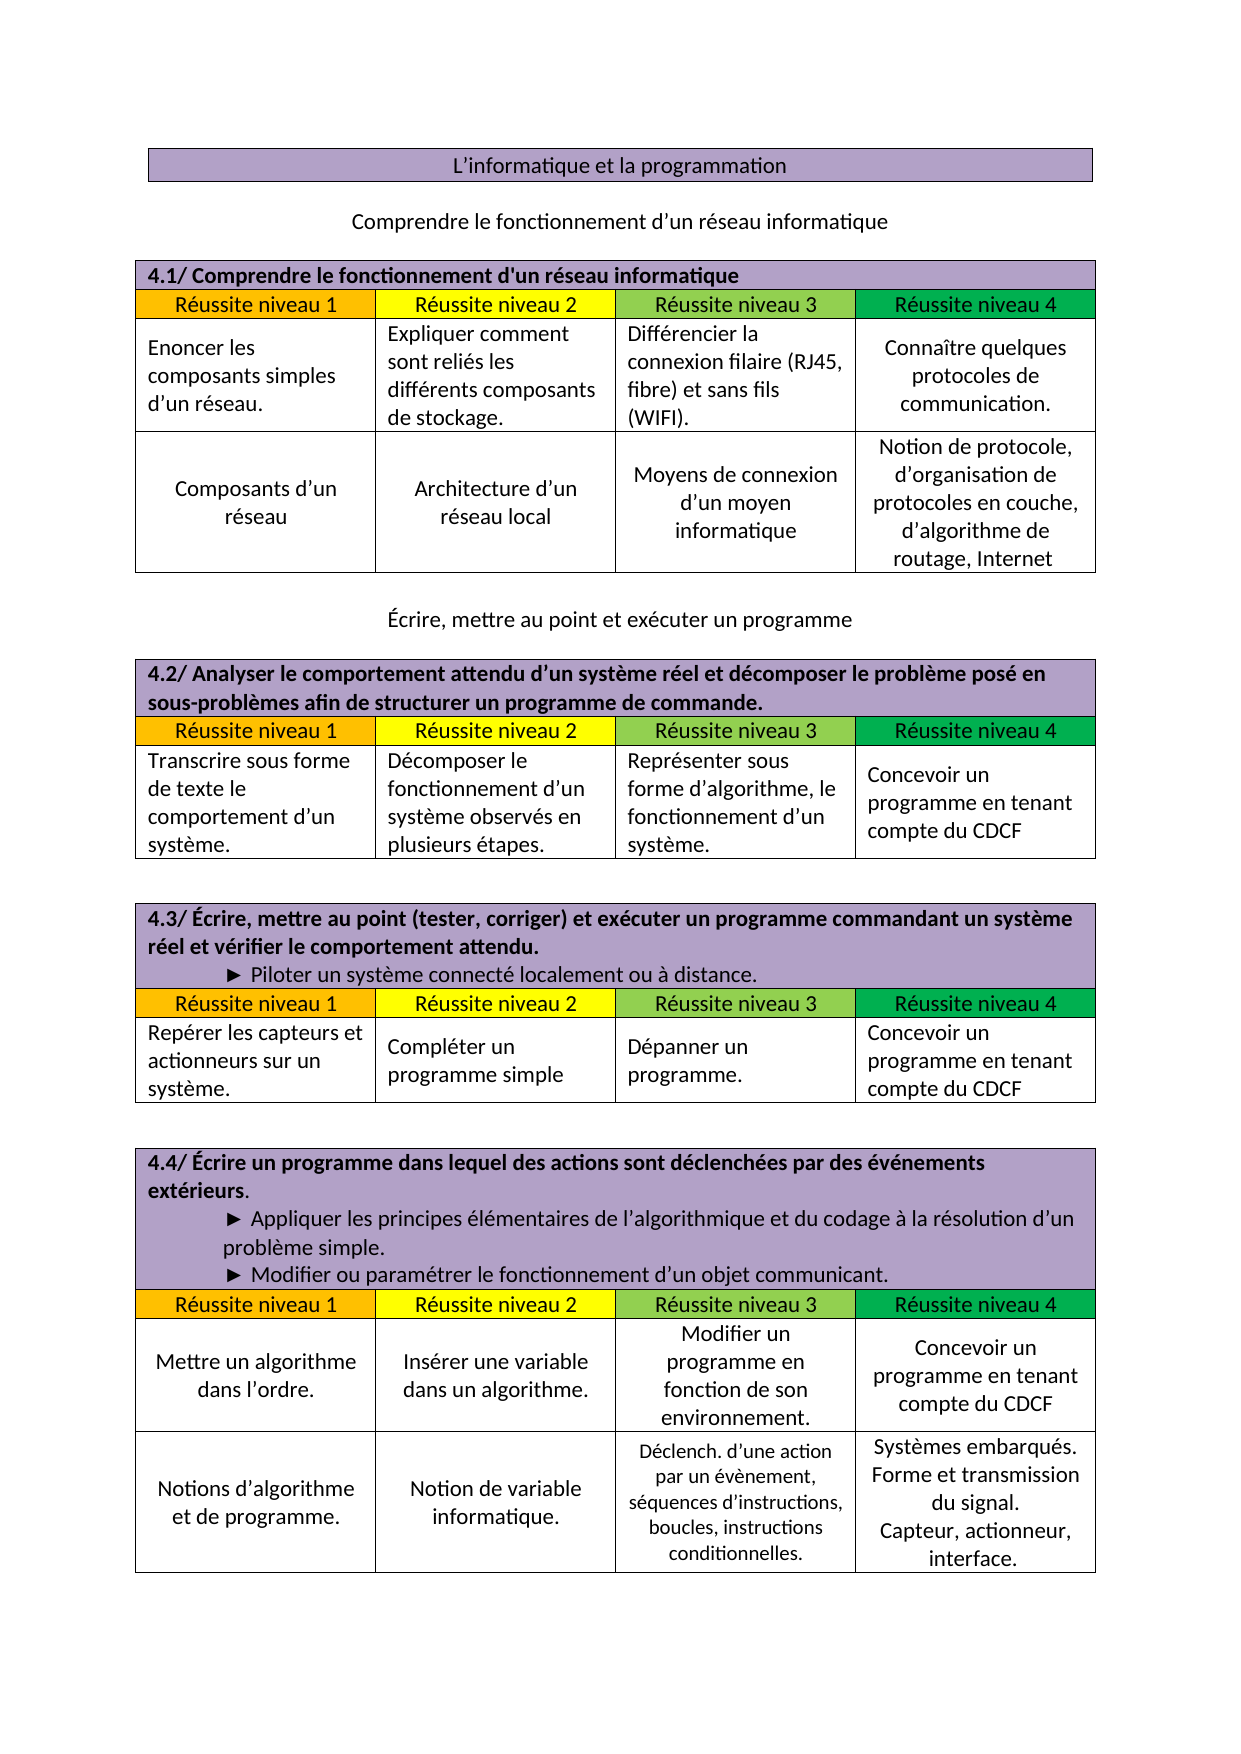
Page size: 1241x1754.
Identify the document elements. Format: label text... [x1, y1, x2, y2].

table_cell Moyens de connexion d’un moyen informatique [616, 432, 855, 572]
table_cell Réussite niveau 2 [376, 989, 615, 1017]
table_cell Représenter sous forme d’algorithme, le fonctionnement d’un système. [616, 746, 855, 858]
table_header 4.2/ Analyser le comportement attendu d’un système réel et décomposer le problème posé en sous-problèmes afin de structurer un programme de commande. [136, 660, 1095, 716]
table_cell Réussite niveau 2 [376, 717, 615, 745]
table_cell Notion de variable informatique. [376, 1432, 615, 1572]
table_cell Réussite niveau 4 [856, 290, 1095, 318]
table_cell Concevoir un programme en tenant compte du CDCF [856, 1319, 1095, 1431]
table_cell Composants d’un réseau [136, 432, 375, 572]
table_cell Réussite niveau 1 [136, 1290, 375, 1318]
table_cell Réussite niveau 3 [616, 290, 855, 318]
table_cell Réussite niveau 3 [616, 1290, 855, 1318]
text Comprendre le fonctionnement d’un réseau informatique [148, 207, 1093, 235]
table_cell Réussite niveau 1 [136, 290, 375, 318]
table_cell Déclench. d’une action par un évènement, séquences d’instructions, boucles, instructions conditionnelles. [616, 1432, 855, 1572]
table_cell Réussite niveau 1 [136, 989, 375, 1017]
table_cell Enoncer les composants simples d’un réseau. [136, 319, 375, 431]
table_cell Concevoir un programme en tenant compte du CDCF [856, 1018, 1095, 1102]
table_cell Transcrire sous forme de texte le comportement d’un système. [136, 746, 375, 858]
table_cell Modifier un programme en fonction de son environnement. [616, 1319, 855, 1431]
text L’informatique et la programmation [149, 149, 1092, 181]
table_cell Concevoir un programme en tenant compte du CDCF [856, 746, 1095, 858]
table_cell Insérer une variable dans un algorithme. [376, 1319, 615, 1431]
table_cell Réussite niveau 4 [856, 989, 1095, 1017]
table_cell Architecture d’un réseau local [376, 432, 615, 572]
table_cell Repérer les capteurs et actionneurs sur un système. [136, 1018, 375, 1102]
table_cell Réussite niveau 3 [616, 717, 855, 745]
table_cell Réussite niveau 3 [616, 989, 855, 1017]
text Écrire, mettre au point et exécuter un programme [148, 573, 1093, 633]
table_cell Réussite niveau 4 [856, 717, 1095, 745]
table_cell Dépanner un programme. [616, 1018, 855, 1102]
table_cell Décomposer le fonctionnement d’un système observés en plusieurs étapes. [376, 746, 615, 858]
table_cell Réussite niveau 2 [376, 290, 615, 318]
table_cell Expliquer comment sont reliés les différents composants de stockage. [376, 319, 615, 431]
table_cell Réussite niveau 4 [856, 1290, 1095, 1318]
table_header 4.3/ Écrire, mettre au point (tester, corriger) et exécuter un programme commandant un système réel et vérifier le comportement attendu. ► Piloter un système connecté localement ou à distance. [136, 904, 1095, 988]
table_cell Différencier la connexion filaire (RJ45, fibre) et sans fils (WIFI). [616, 319, 855, 431]
table_cell Systèmes embarqués. Forme et transmission du signal. Capteur, actionneur, interface. [856, 1432, 1095, 1572]
table_cell Compléter un programme simple [376, 1018, 615, 1102]
table_cell Mettre un algorithme dans l’ordre. [136, 1319, 375, 1431]
table_cell Notion de protocole, d’organisation de protocoles en couche, d’algorithme de routage, Internet [856, 432, 1095, 572]
table_cell Notions d’algorithme et de programme. [136, 1432, 375, 1572]
table_cell Réussite niveau 1 [136, 717, 375, 745]
table_cell Connaître quelques protocoles de communication. [856, 319, 1095, 431]
table_cell Réussite niveau 2 [376, 1290, 615, 1318]
table_header 4.1/ Comprendre le fonctionnement d'un réseau informatique [136, 261, 1095, 289]
table_header 4.4/ Écrire un programme dans lequel des actions sont déclenchées par des événements extérieurs. ► Appliquer les principes élémentaires de l’algorithmique et du codage à la résolution d’un problème simple. ► Modifier ou paramétrer le fonctionnement d’un objet communicant. [136, 1149, 1095, 1289]
